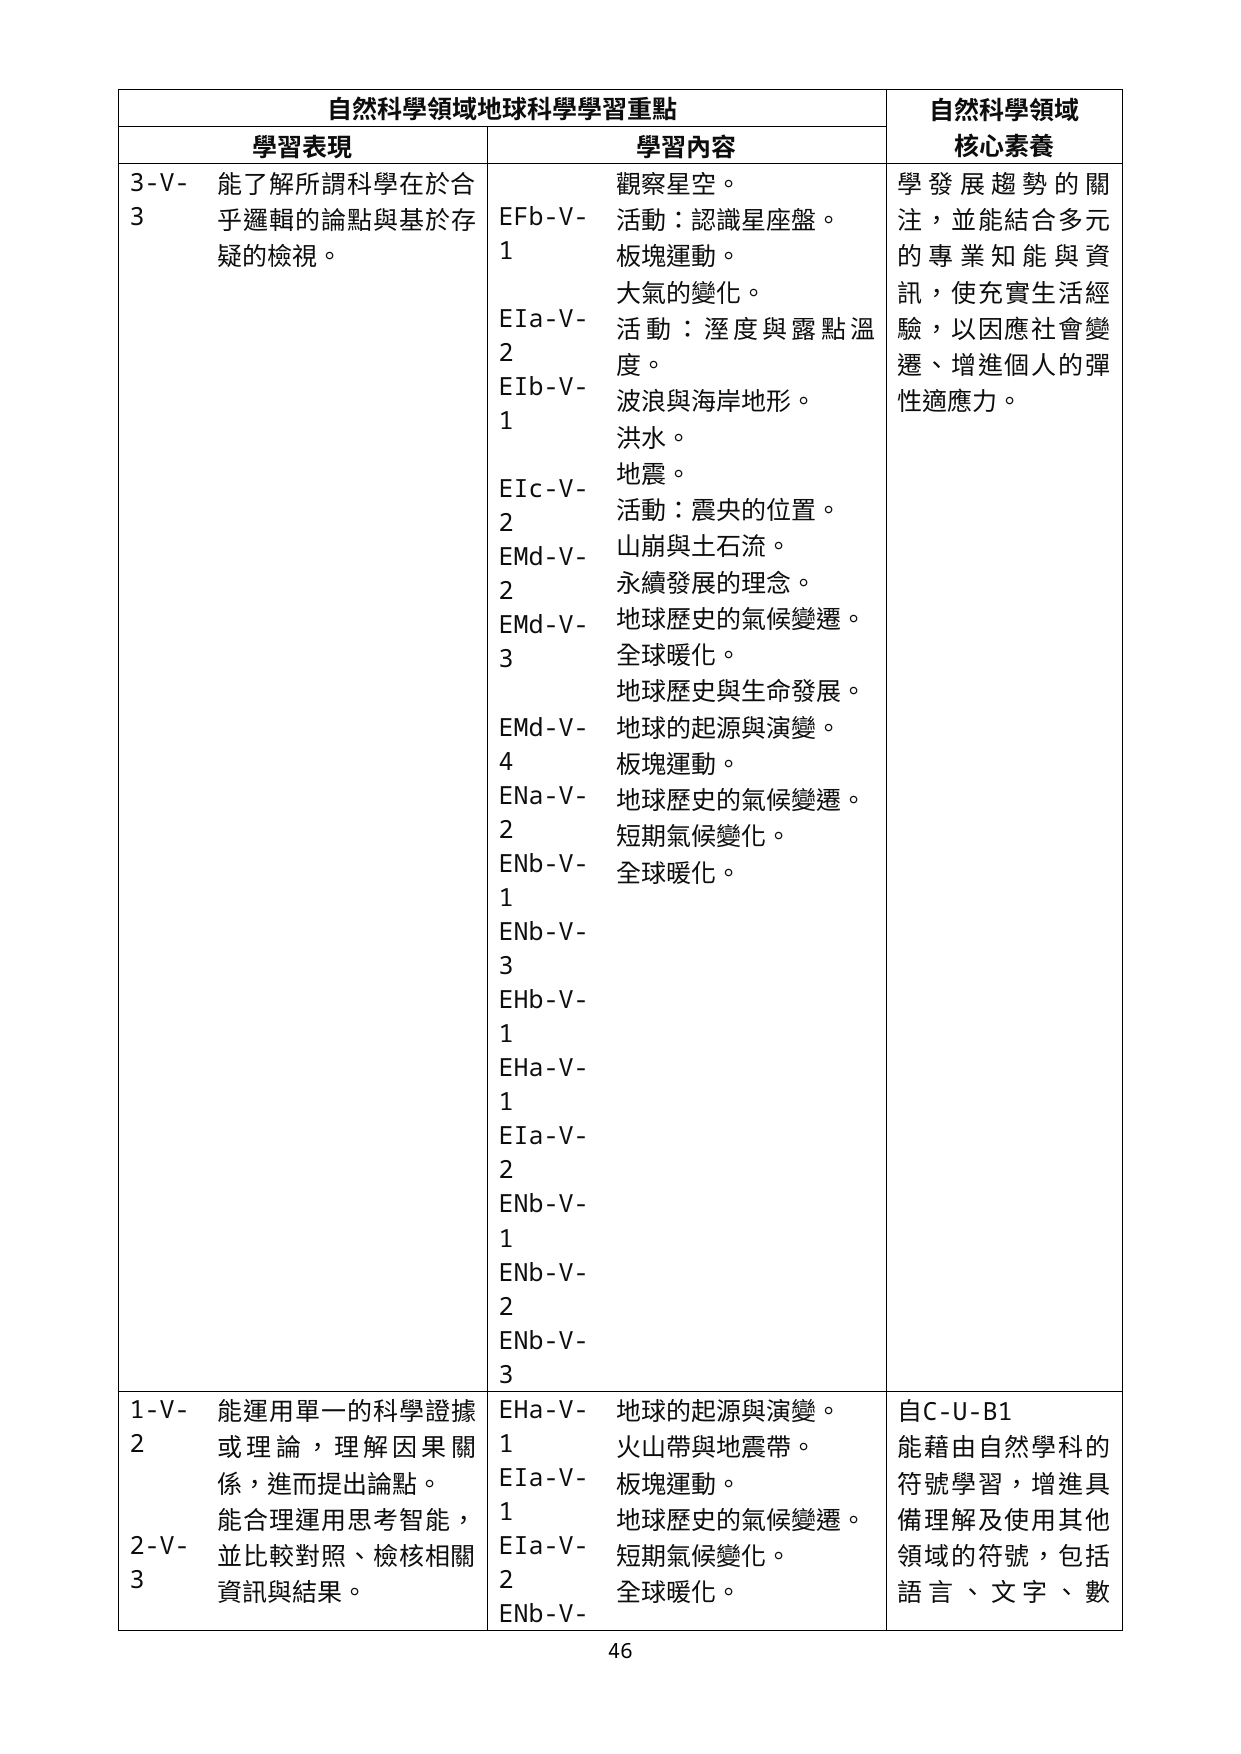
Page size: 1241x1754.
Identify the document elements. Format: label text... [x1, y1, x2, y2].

table_cell EHa-V-1 EIa-V-1 EIa-V-2 ENb-V- [488, 1392, 605, 1630]
table_cell 能了解所謂科學在於合乎邏輯的論點與基於存疑的檢視。 [206, 164, 487, 1391]
table_cell 3-V-3 [119, 164, 206, 1391]
table_cell 學習表現 [119, 127, 487, 163]
table_cell 1-V-2 2-V-3 [119, 1392, 206, 1630]
table_header 自然科學領域 核心素養 [887, 90, 1122, 163]
table_cell 自C-U-B1 能藉由自然學科的符號學習，增進具備理解及使用其他領域的符號，包括語言、文字、數 [887, 1392, 1122, 1630]
table_cell 地球的起源與演變。 火山帶與地震帶。 板塊運動。 地球歷史的氣候變遷。 短期氣候變化。 全球暖化。 [605, 1392, 886, 1630]
table_cell EFb-V-1 EIa-V-2 EIb-V-1 EIc-V-2 EMd-V-2 EMd-V-3 EMd-V-4 ENa-V-2 ENb-V-1 ENb-V-3 EHb-V-1 EHa-V-1 EIa-V-2 ENb-V-1 ENb-V-2 ENb-V-3 [488, 164, 605, 1391]
table_cell 觀察星空。 活動：認識星座盤。 板塊運動。 大氣的變化。 活動：溼度與露點溫度。 波浪與海岸地形。 洪水。 地震。 活動：震央的位置。 山崩與土石流。 永續發展的理念。 地球歷史的氣候變遷。 全球暖化。 地球歷史與生命發展。 地球的起源與演變。 板塊運動。 地球歷史的氣候變遷。 短期氣候變化。 全球暖化。 [605, 164, 886, 1391]
table_cell 學發展趨勢的關注，並能結合多元的專業知能與資訊，使充實生活經驗，以因應社會變遷、增進個人的彈性適應力。 [887, 164, 1122, 1391]
table_cell 學習內容 [488, 127, 886, 163]
table_header 自然科學領域地球科學學習重點 [119, 90, 886, 126]
table_cell 能運用單一的科學證據或理論，理解因果關係，進而提出論點。 能合理運用思考智能，並比較對照、檢核相關資訊與結果。 [206, 1392, 487, 1630]
